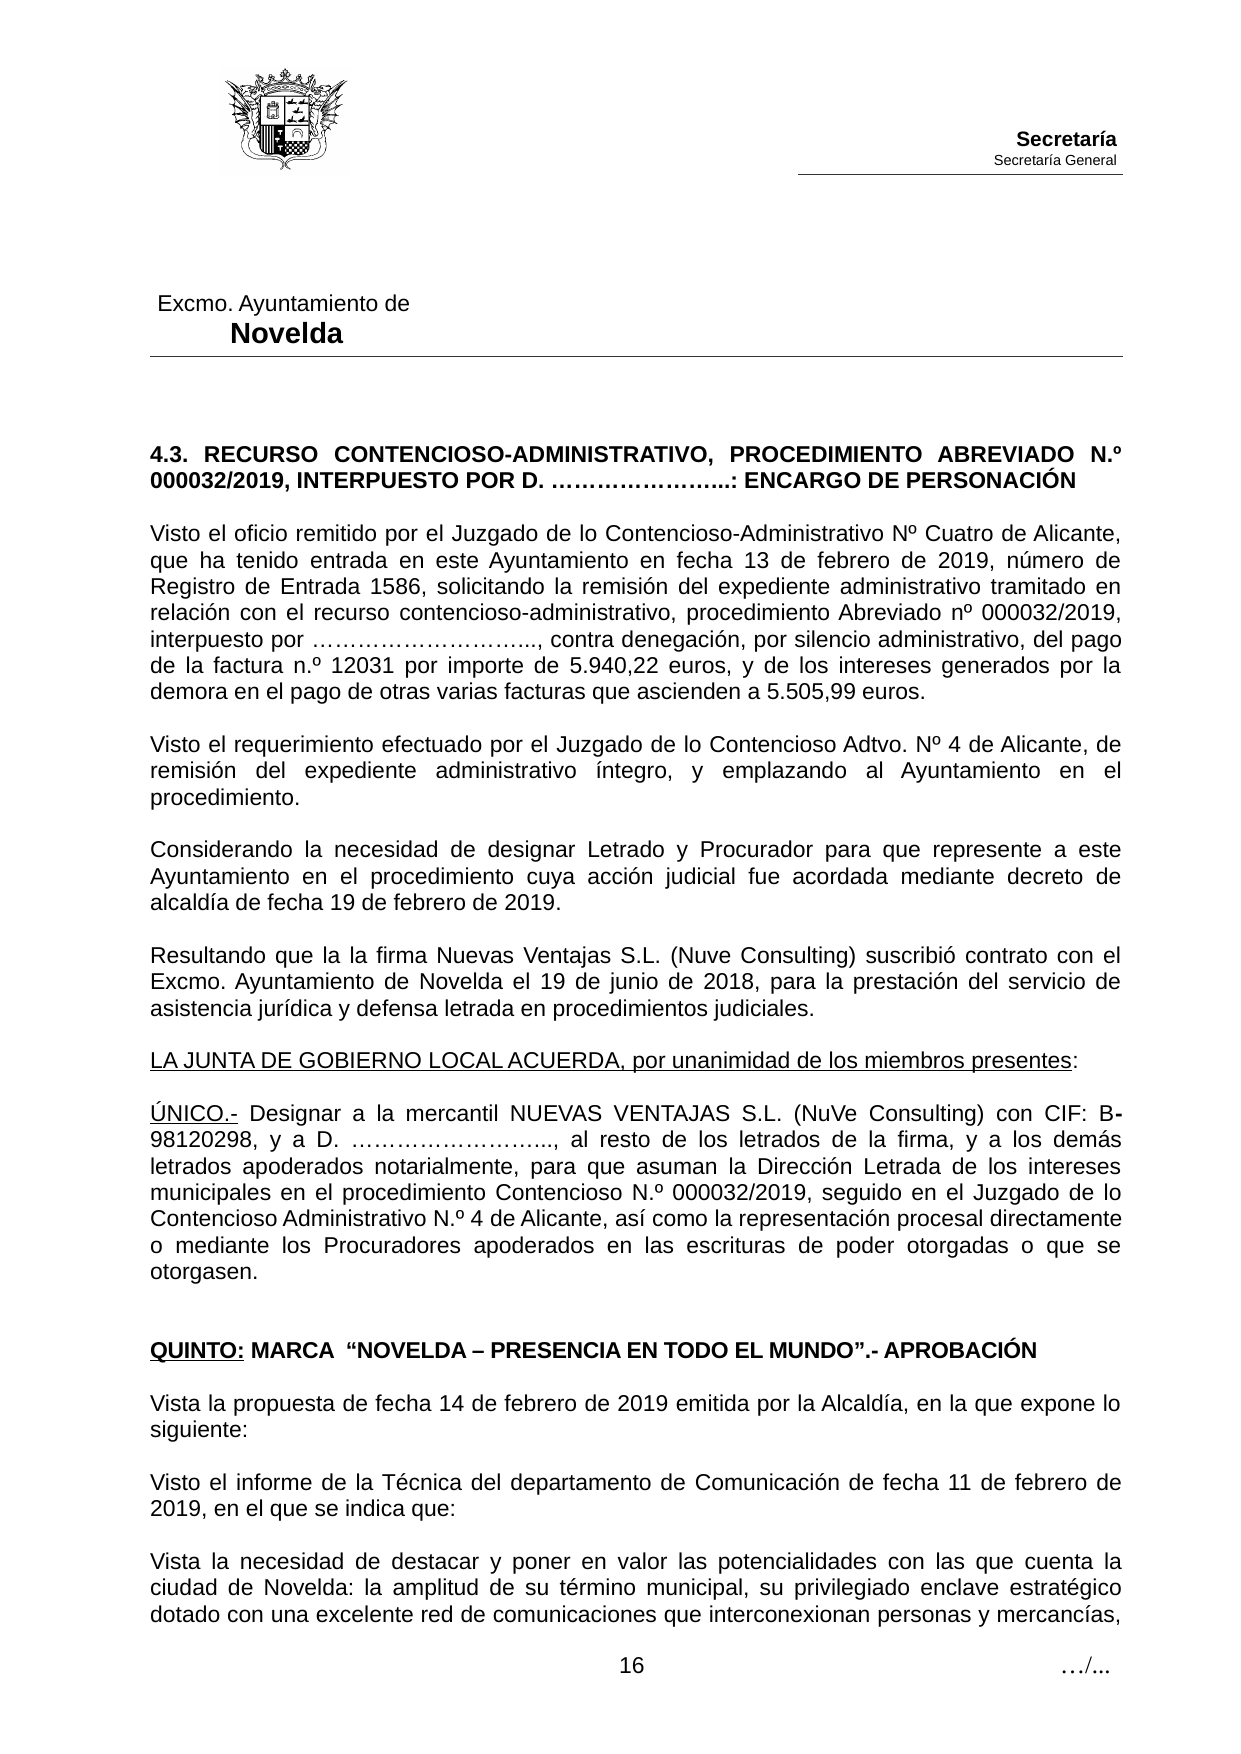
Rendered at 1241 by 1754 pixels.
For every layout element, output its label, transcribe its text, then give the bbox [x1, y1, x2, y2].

text QUINTO: MARCA “NOVELDA – PRESENCIA EN TODO EL MUNDO”.- APROBACIÓN [150, 1337, 1122, 1363]
text Considerando la necesidad de designar Letrado y Procurador para que represente a este Ayuntamiento en el procedimiento cuya acción judicial fue acordada mediante decreto de alcaldía de fecha 19 de febrero de 2019. [150, 836, 1122, 916]
picture [220, 67, 350, 175]
text ÚNICO.- Designar a la mercantil NUEVAS VENTAJAS S.L. (NuVe Consulting) con CIF: B-98120298, y a D. ……………………..., al resto de los letrados de la firma, y a los demás letrados apoderados notarialmente, para que asuman la Dirección Letrada de los intereses municipales en el procedimiento Contencioso N.º 000032/2019, seguido en el Juzgado de lo Contencioso Administrativo N.º 4 de Alicante, así como la representación procesal directamente o mediante los Procuradores apoderados en las escrituras de poder otorgadas o que se otorgasen. [150, 1100, 1122, 1284]
text Vista la necesidad de destacar y poner en valor las potencialidades con las que cuenta la ciudad de Novelda: la amplitud de su término municipal, su privilegiado enclave estratégico dotado con una excelente red de comunicaciones que interconexionan personas y mercancías, [150, 1548, 1122, 1627]
text LA JUNTA DE GOBIERNO LOCAL ACUERDA, por unanimidad de los miembros presentes: [150, 1047, 1122, 1074]
text Resultando que la la firma Nuevas Ventajas S.L. (Nuve Consulting) suscribió contrato con el Excmo. Ayuntamiento de Novelda el 19 de junio de 2018, para la prestación del servicio de asistencia jurídica y defensa letrada en procedimientos judiciales. [150, 942, 1122, 1021]
text Vista la propuesta de fecha 14 de febrero de 2019 emitida por la Alcaldía, en la que expone lo siguiente: [150, 1390, 1122, 1443]
text Visto el oficio remitido por el Juzgado de lo Contencioso-Administrativo Nº Cuatro de Alicante, que ha tenido entrada en este Ayuntamiento en fecha 13 de febrero de 2019, número de Registro de Entrada 1586, solicitando la remisión del expediente administrativo tramitado en relación con el recurso contencioso-administrativo, procedimiento Abreviado nº 000032/2019, interpuesto por ………………………..., contra denegación, por silencio administrativo, del pago de la factura n.º 12031 por importe de 5.940,22 euros, y de los intereses generados por la demora en el pago de otras varias facturas que ascienden a 5.505,99 euros. [150, 520, 1122, 705]
text Visto el informe de la Técnica del departamento de Comunicación de fecha 11 de febrero de 2019, en el que se indica que: [150, 1469, 1122, 1522]
text Visto el requerimiento efectuado por el Juzgado de lo Contencioso Adtvo. Nº 4 de Alicante, de remisión del expediente administrativo íntegro, y emplazando al Ayuntamiento en el procedimiento. [150, 731, 1122, 810]
text 4.3. RECURSO CONTENCIOSO-ADMINISTRATIVO, PROCEDIMIENTO ABREVIADO N.º 000032/2019, INTERPUESTO POR D. …………………...: ENCARGO DE PERSONACIÓN [150, 441, 1122, 494]
